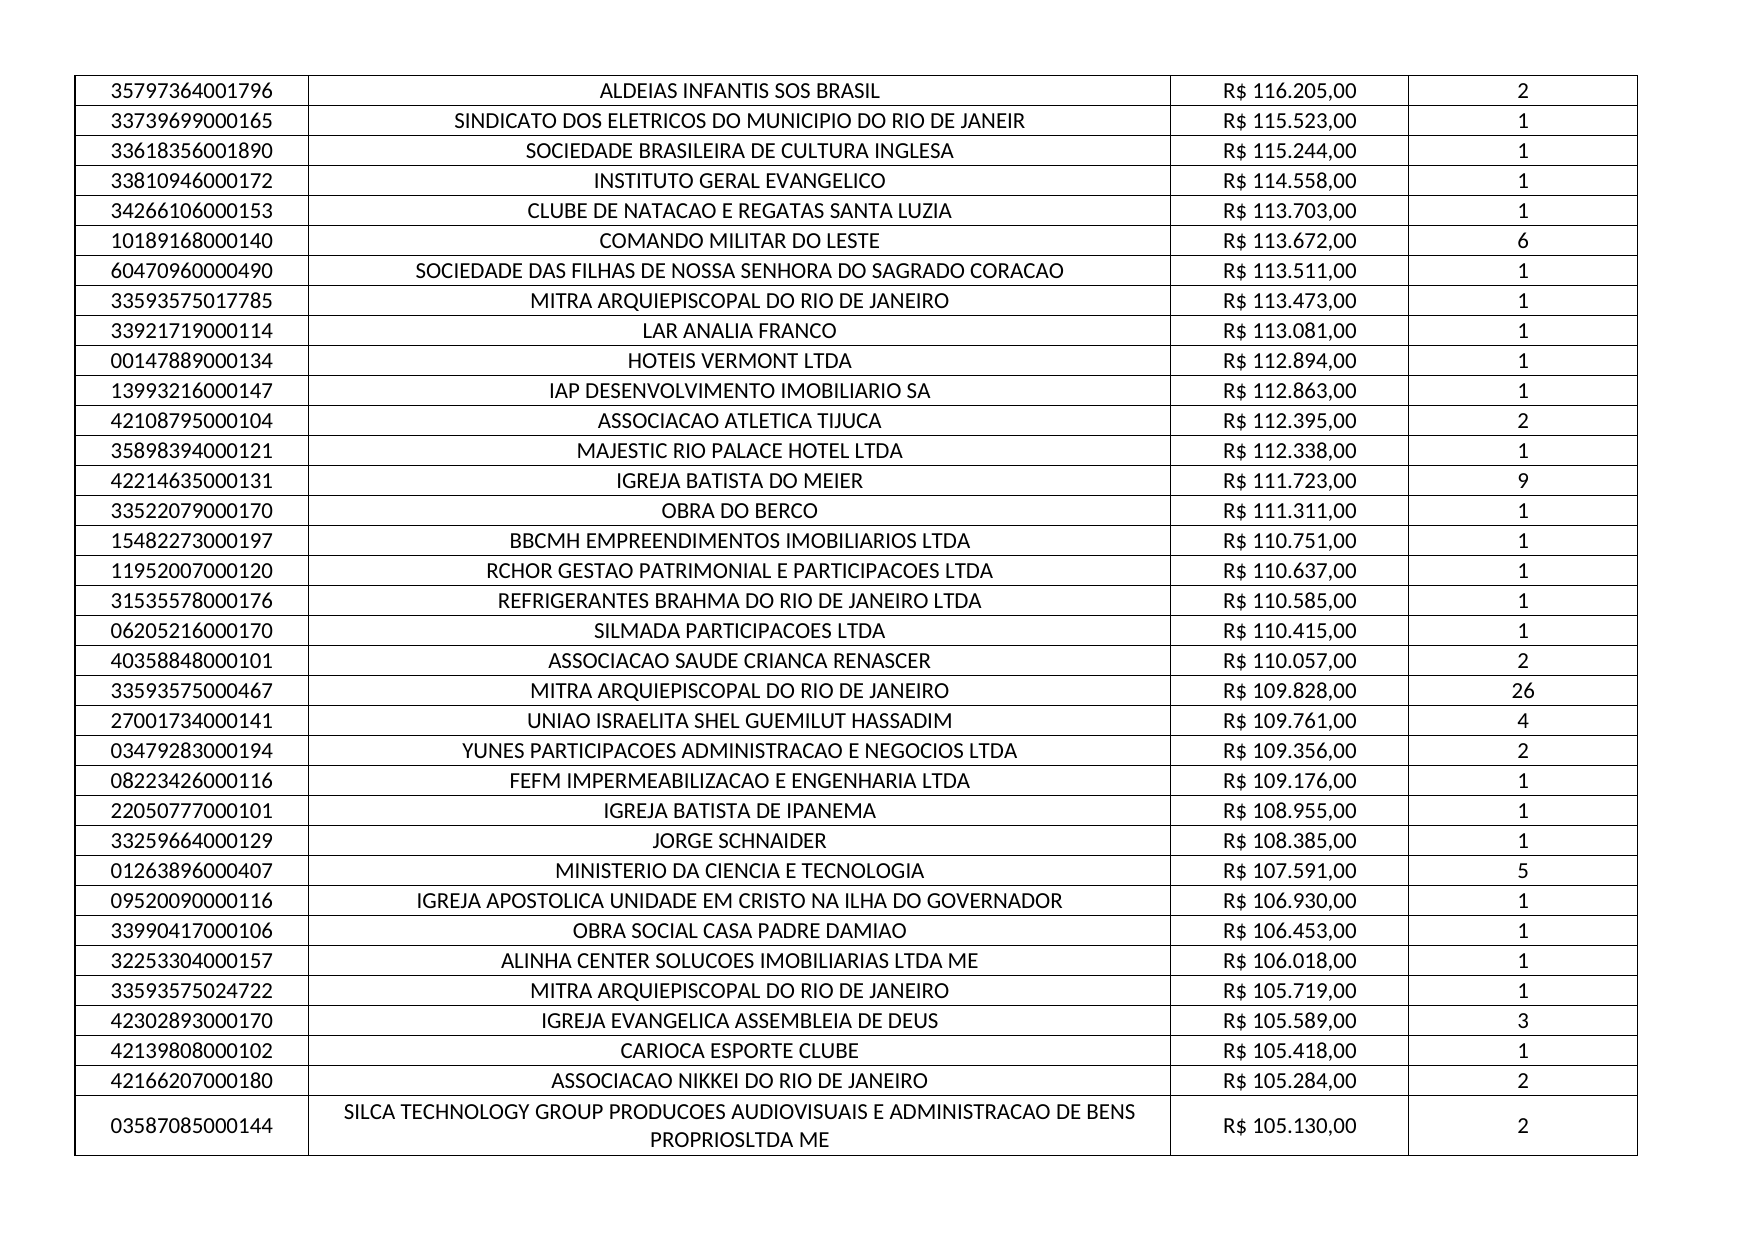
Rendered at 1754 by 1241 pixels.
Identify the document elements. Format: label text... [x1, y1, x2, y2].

table_cell 42139808000102 [76, 1036, 308, 1065]
table_cell 40358848000101 [76, 646, 308, 675]
table_cell 32253304000157 [76, 946, 308, 975]
table_cell 33618356001890 [76, 136, 308, 165]
table_cell 1 [1409, 1036, 1637, 1065]
table_cell RCHOR GESTAO PATRIMONIAL E PARTICIPACOES LTDA [309, 556, 1170, 585]
table_cell R$ 113.672,00 [1171, 226, 1408, 255]
table_cell ALDEIAS INFANTIS SOS BRASIL [309, 76, 1170, 105]
table_cell 1 [1409, 556, 1637, 585]
table_cell 42302893000170 [76, 1006, 308, 1035]
table_cell 10189168000140 [76, 226, 308, 255]
table_cell R$ 106.453,00 [1171, 916, 1408, 945]
table_cell 1 [1409, 196, 1637, 225]
table_cell MITRA ARQUIEPISCOPAL DO RIO DE JANEIRO [309, 676, 1170, 705]
table_cell 42108795000104 [76, 406, 308, 435]
table_cell ASSOCIACAO SAUDE CRIANCA RENASCER [309, 646, 1170, 675]
table_cell SINDICATO DOS ELETRICOS DO MUNICIPIO DO RIO DE JANEIR [309, 106, 1170, 135]
table_cell HOTEIS VERMONT LTDA [309, 346, 1170, 375]
table_cell 01263896000407 [76, 856, 308, 885]
table_cell 33259664000129 [76, 826, 308, 855]
table_cell 6 [1409, 226, 1637, 255]
table_cell 5 [1409, 856, 1637, 885]
table_cell 1 [1409, 586, 1637, 615]
table_cell 42214635000131 [76, 466, 308, 495]
table_cell 33593575024722 [76, 976, 308, 1005]
table_cell IGREJA EVANGELICA ASSEMBLEIA DE DEUS [309, 1006, 1170, 1035]
table_cell R$ 109.176,00 [1171, 766, 1408, 795]
table_cell R$ 110.585,00 [1171, 586, 1408, 615]
table_cell R$ 115.244,00 [1171, 136, 1408, 165]
table_cell ASSOCIACAO ATLETICA TIJUCA [309, 406, 1170, 435]
table_cell R$ 113.703,00 [1171, 196, 1408, 225]
table_cell UNIAO ISRAELITA SHEL GUEMILUT HASSADIM [309, 706, 1170, 735]
table_cell 13993216000147 [76, 376, 308, 405]
table_cell 35898394000121 [76, 436, 308, 465]
table_cell 09520090000116 [76, 886, 308, 915]
table_cell 4 [1409, 706, 1637, 735]
table_cell 33921719000114 [76, 316, 308, 345]
table_cell 33810946000172 [76, 166, 308, 195]
table_cell R$ 112.338,00 [1171, 436, 1408, 465]
table_cell R$ 109.356,00 [1171, 736, 1408, 765]
table_cell 1 [1409, 106, 1637, 135]
table_cell SOCIEDADE BRASILEIRA DE CULTURA INGLESA [309, 136, 1170, 165]
table_cell MAJESTIC RIO PALACE HOTEL LTDA [309, 436, 1170, 465]
table_cell R$ 112.395,00 [1171, 406, 1408, 435]
table_cell JORGE SCHNAIDER [309, 826, 1170, 855]
table_cell R$ 110.415,00 [1171, 616, 1408, 645]
table_cell LAR ANALIA FRANCO [309, 316, 1170, 345]
table_cell 2 [1409, 406, 1637, 435]
table_cell R$ 110.751,00 [1171, 526, 1408, 555]
table_cell R$ 108.955,00 [1171, 796, 1408, 825]
table_cell IGREJA BATISTA DO MEIER [309, 466, 1170, 495]
table_cell IGREJA APOSTOLICA UNIDADE EM CRISTO NA ILHA DO GOVERNADOR [309, 886, 1170, 915]
table_cell 9 [1409, 466, 1637, 495]
table_cell R$ 105.589,00 [1171, 1006, 1408, 1035]
table_cell 03479283000194 [76, 736, 308, 765]
table_cell R$ 105.130,00 [1171, 1096, 1408, 1155]
table_cell 22050777000101 [76, 796, 308, 825]
table_cell R$ 113.081,00 [1171, 316, 1408, 345]
table_cell IGREJA BATISTA DE IPANEMA [309, 796, 1170, 825]
table_cell 1 [1409, 946, 1637, 975]
table_cell 1 [1409, 286, 1637, 315]
table_cell R$ 109.828,00 [1171, 676, 1408, 705]
table_cell 2 [1409, 736, 1637, 765]
table_cell R$ 112.894,00 [1171, 346, 1408, 375]
table_cell R$ 105.418,00 [1171, 1036, 1408, 1065]
table_cell 11952007000120 [76, 556, 308, 585]
table_cell R$ 105.284,00 [1171, 1066, 1408, 1095]
table_cell R$ 106.018,00 [1171, 946, 1408, 975]
table_cell 1 [1409, 826, 1637, 855]
table_cell 2 [1409, 1066, 1637, 1095]
table_cell 03587085000144 [76, 1096, 308, 1155]
table_cell 33522079000170 [76, 496, 308, 525]
table_cell 1 [1409, 136, 1637, 165]
table_cell 33990417000106 [76, 916, 308, 945]
table_cell MINISTERIO DA CIENCIA E TECNOLOGIA [309, 856, 1170, 885]
table_cell R$ 116.205,00 [1171, 76, 1408, 105]
table_cell 1 [1409, 436, 1637, 465]
table_cell 34266106000153 [76, 196, 308, 225]
table_cell 42166207000180 [76, 1066, 308, 1095]
table_cell 1 [1409, 766, 1637, 795]
table_cell 1 [1409, 916, 1637, 945]
table_cell 31535578000176 [76, 586, 308, 615]
table_cell 1 [1409, 376, 1637, 405]
table_cell 1 [1409, 886, 1637, 915]
table_cell R$ 110.057,00 [1171, 646, 1408, 675]
table_cell 35797364001796 [76, 76, 308, 105]
table_cell 15482273000197 [76, 526, 308, 555]
table_cell R$ 109.761,00 [1171, 706, 1408, 735]
table_cell IAP DESENVOLVIMENTO IMOBILIARIO SA [309, 376, 1170, 405]
table_cell 08223426000116 [76, 766, 308, 795]
table_cell R$ 115.523,00 [1171, 106, 1408, 135]
table_cell R$ 106.930,00 [1171, 886, 1408, 915]
table_cell SOCIEDADE DAS FILHAS DE NOSSA SENHORA DO SAGRADO CORACAO [309, 256, 1170, 285]
table_cell SILMADA PARTICIPACOES LTDA [309, 616, 1170, 645]
table_cell REFRIGERANTES BRAHMA DO RIO DE JANEIRO LTDA [309, 586, 1170, 615]
table_cell SILCA TECHNOLOGY GROUP PRODUCOES AUDIOVISUAIS E ADMINISTRACAO DE BENS PROPRIOSLTDA ME [309, 1096, 1170, 1155]
table_cell 33593575017785 [76, 286, 308, 315]
table_cell MITRA ARQUIEPISCOPAL DO RIO DE JANEIRO [309, 286, 1170, 315]
table_cell CLUBE DE NATACAO E REGATAS SANTA LUZIA [309, 196, 1170, 225]
table_cell OBRA SOCIAL CASA PADRE DAMIAO [309, 916, 1170, 945]
table_cell 1 [1409, 976, 1637, 1005]
table_cell 2 [1409, 76, 1637, 105]
table_cell R$ 111.723,00 [1171, 466, 1408, 495]
table_cell 33593575000467 [76, 676, 308, 705]
table_cell ALINHA CENTER SOLUCOES IMOBILIARIAS LTDA ME [309, 946, 1170, 975]
table_cell 60470960000490 [76, 256, 308, 285]
table_cell R$ 113.473,00 [1171, 286, 1408, 315]
table_cell INSTITUTO GERAL EVANGELICO [309, 166, 1170, 195]
table_cell 2 [1409, 1096, 1637, 1155]
table_cell COMANDO MILITAR DO LESTE [309, 226, 1170, 255]
table_cell 1 [1409, 166, 1637, 195]
table_cell 3 [1409, 1006, 1637, 1035]
table_cell R$ 112.863,00 [1171, 376, 1408, 405]
table_cell 33739699000165 [76, 106, 308, 135]
table_cell 1 [1409, 316, 1637, 345]
table_cell BBCMH EMPREENDIMENTOS IMOBILIARIOS LTDA [309, 526, 1170, 555]
table_cell 00147889000134 [76, 346, 308, 375]
table_cell 1 [1409, 616, 1637, 645]
table_cell 27001734000141 [76, 706, 308, 735]
table_cell R$ 114.558,00 [1171, 166, 1408, 195]
table_cell OBRA DO BERCO [309, 496, 1170, 525]
table_cell MITRA ARQUIEPISCOPAL DO RIO DE JANEIRO [309, 976, 1170, 1005]
table_cell R$ 113.511,00 [1171, 256, 1408, 285]
table_cell R$ 107.591,00 [1171, 856, 1408, 885]
table_cell 1 [1409, 256, 1637, 285]
table_cell R$ 110.637,00 [1171, 556, 1408, 585]
table_cell 26 [1409, 676, 1637, 705]
table_cell ASSOCIACAO NIKKEI DO RIO DE JANEIRO [309, 1066, 1170, 1095]
table_cell YUNES PARTICIPACOES ADMINISTRACAO E NEGOCIOS LTDA [309, 736, 1170, 765]
table_cell 1 [1409, 346, 1637, 375]
table_cell 1 [1409, 526, 1637, 555]
table_cell CARIOCA ESPORTE CLUBE [309, 1036, 1170, 1065]
table_cell FEFM IMPERMEABILIZACAO E ENGENHARIA LTDA [309, 766, 1170, 795]
table_cell R$ 111.311,00 [1171, 496, 1408, 525]
table_cell R$ 108.385,00 [1171, 826, 1408, 855]
table_cell 1 [1409, 496, 1637, 525]
table_cell 1 [1409, 796, 1637, 825]
table_cell 06205216000170 [76, 616, 308, 645]
table_cell 2 [1409, 646, 1637, 675]
table_cell R$ 105.719,00 [1171, 976, 1408, 1005]
